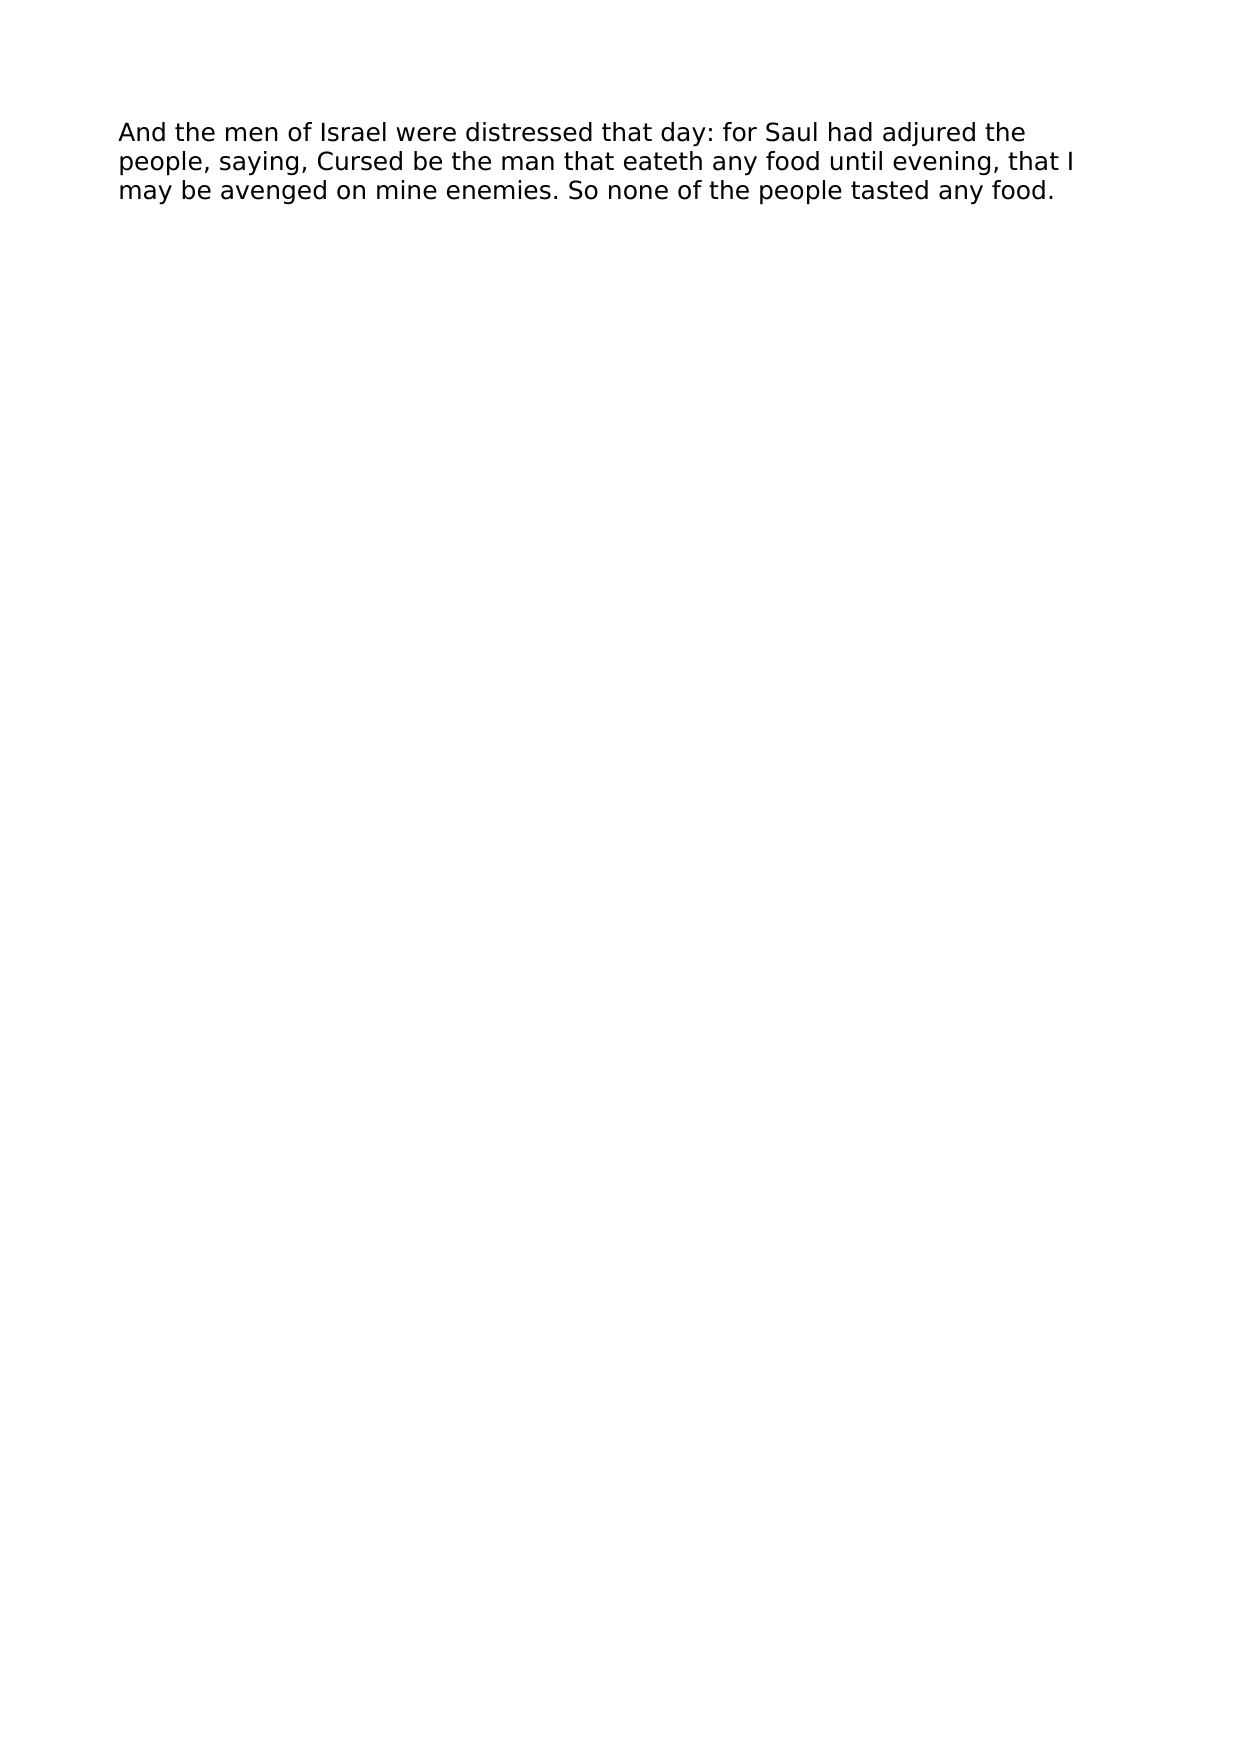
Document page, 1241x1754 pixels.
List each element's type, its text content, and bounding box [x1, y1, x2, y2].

text And the men of Israel were distressed that day: for Saul had adjured the people, saying, Cursed be the man that eateth any food until evening, that I may be avenged on mine enemies. So none of the people tasted any food. [118, 118, 1122, 206]
